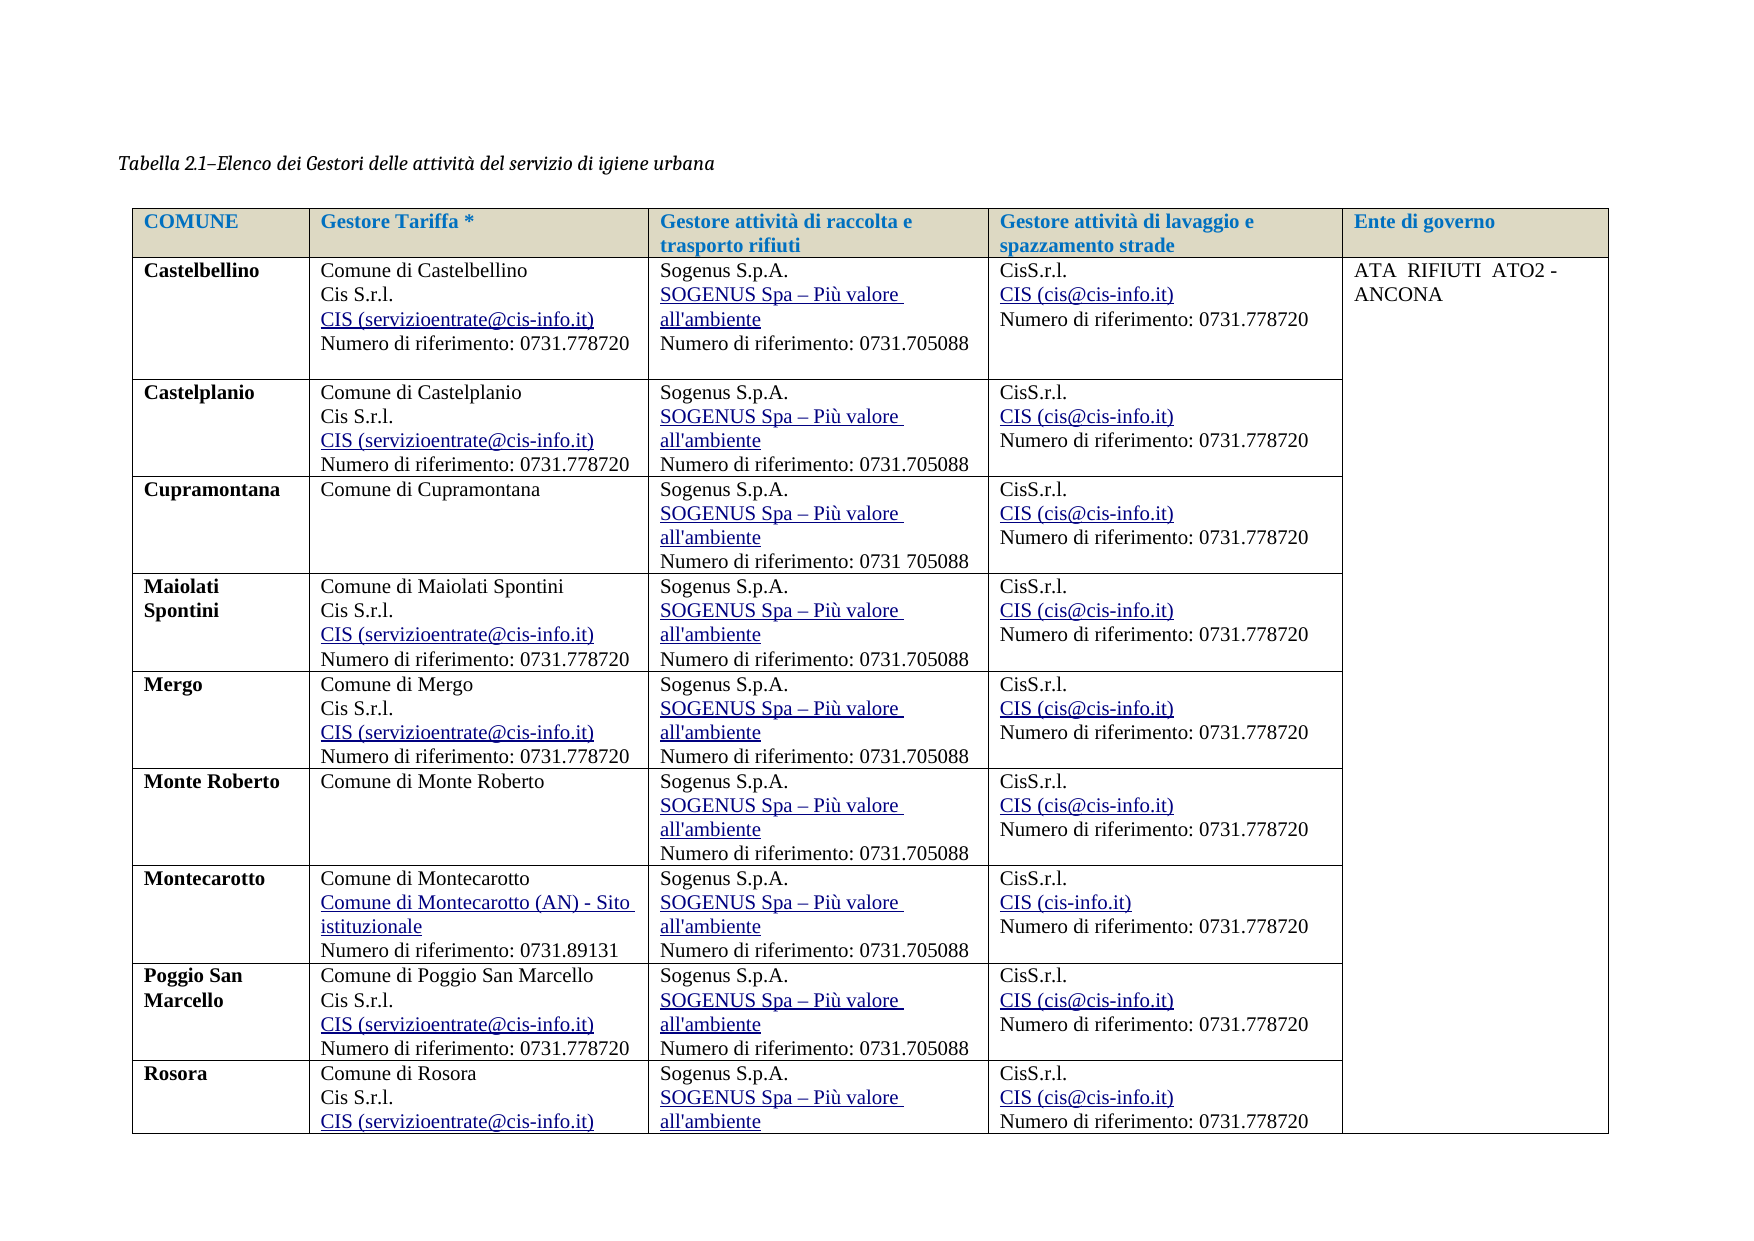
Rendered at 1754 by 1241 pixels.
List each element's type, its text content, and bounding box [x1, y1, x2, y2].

table_cell CisS.r.l. CIS (cis@cis-info.it) Numero di riferimento: 0731.778720 [989, 769, 1342, 865]
table_cell Mergo [133, 672, 309, 768]
table_cell CisS.r.l. CIS (cis@cis-info.it) Numero di riferimento: 0731.778720 [989, 380, 1342, 476]
table_cell Castelbellino [133, 258, 309, 379]
table_cell Comune di Maiolati Spontini Cis S.r.l. CIS (servizioentrate@cis-info.it) Numero di riferimento: 0731.778720 [310, 574, 648, 671]
table_cell Comune di Montecarotto Comune di Montecarotto (AN) - Sito istituzionale Numero di riferimento: 0731.89131 [310, 866, 648, 962]
table_cell CisS.r.l. CIS (cis@cis-info.it) Numero di riferimento: 0731.778720 [989, 574, 1342, 671]
table_cell Monte Roberto [133, 769, 309, 865]
table_cell CisS.r.l. CIS (cis@cis-info.it) Numero di riferimento: 0731.778720 [989, 477, 1342, 573]
table_cell Sogenus S.p.A. SOGENUS Spa – Più valore all'ambiente Numero di riferimento: 0731.705088 [649, 769, 988, 865]
text Tabella 2.1–Elenco dei Gestori delle attività del servizio di igiene urbana [118, 151, 1665, 175]
table_cell Comune di Poggio San Marcello Cis S.r.l. CIS (servizioentrate@cis-info.it) Numero di riferimento: 0731.778720 [310, 964, 648, 1060]
table_cell CisS.r.l. CIS (cis-info.it) Numero di riferimento: 0731.778720 [989, 866, 1342, 962]
table_cell Comune di Cupramontana [310, 477, 648, 573]
table_cell Sogenus S.p.A. SOGENUS Spa – Più valore all'ambiente Numero di riferimento: 0731.705088 [649, 964, 988, 1060]
table_cell Castelplanio [133, 380, 309, 476]
table_cell Comune di Mergo Cis S.r.l. CIS (servizioentrate@cis-info.it) Numero di riferimento: 0731.778720 [310, 672, 648, 768]
table_cell Comune di Castelplanio Cis S.r.l. CIS (servizioentrate@cis-info.it) Numero di riferimento: 0731.778720 [310, 380, 648, 476]
table_cell ATA RIFIUTI ATO2 - ANCONA [1343, 258, 1608, 1133]
table_cell Comune di Castelbellino Cis S.r.l. CIS (servizioentrate@cis-info.it) Numero di riferimento: 0731.778720 [310, 258, 648, 379]
table_cell Sogenus S.p.A. SOGENUS Spa – Più valore all'ambiente Numero di riferimento: 0731.705088 [649, 380, 988, 476]
table_header COMUNE [133, 209, 309, 257]
table_header Gestore attività di lavaggio e spazzamento strade [989, 209, 1342, 257]
table_header Gestore attività di raccolta e trasporto rifiuti [649, 209, 988, 257]
table_cell Sogenus S.p.A. SOGENUS Spa – Più valore all'ambiente Numero di riferimento: 0731.705088 [649, 672, 988, 768]
table_cell CisS.r.l. CIS (cis@cis-info.it) Numero di riferimento: 0731.778720 [989, 1061, 1342, 1133]
table_cell Sogenus S.p.A. SOGENUS Spa – Più valore all'ambiente [649, 1061, 988, 1133]
table_cell CisS.r.l. CIS (cis@cis-info.it) Numero di riferimento: 0731.778720 [989, 964, 1342, 1060]
table_cell Cupramontana [133, 477, 309, 573]
table_cell Sogenus S.p.A. SOGENUS Spa – Più valore all'ambiente Numero di riferimento: 0731.705088 [649, 866, 988, 962]
table_cell Montecarotto [133, 866, 309, 962]
table_cell Maiolati Spontini [133, 574, 309, 671]
table_header Ente di governo [1343, 209, 1608, 257]
table_cell CisS.r.l. CIS (cis@cis-info.it) Numero di riferimento: 0731.778720 [989, 672, 1342, 768]
table_cell Sogenus S.p.A. SOGENUS Spa – Più valore all'ambiente Numero di riferimento: 0731.705088 [649, 574, 988, 671]
table_cell Poggio San Marcello [133, 964, 309, 1060]
table_header Gestore Tariffa * [310, 209, 648, 257]
table_cell Comune di Rosora Cis S.r.l. CIS (servizioentrate@cis-info.it) [310, 1061, 648, 1133]
table_cell Sogenus S.p.A. SOGENUS Spa – Più valore all'ambiente Numero di riferimento: 0731 705088 [649, 477, 988, 573]
table_cell Rosora [133, 1061, 309, 1133]
table_cell Sogenus S.p.A. SOGENUS Spa – Più valore all'ambiente Numero di riferimento: 0731.705088 [649, 258, 988, 379]
table_cell CisS.r.l. CIS (cis@cis-info.it) Numero di riferimento: 0731.778720 [989, 258, 1342, 379]
table_cell Comune di Monte Roberto [310, 769, 648, 865]
